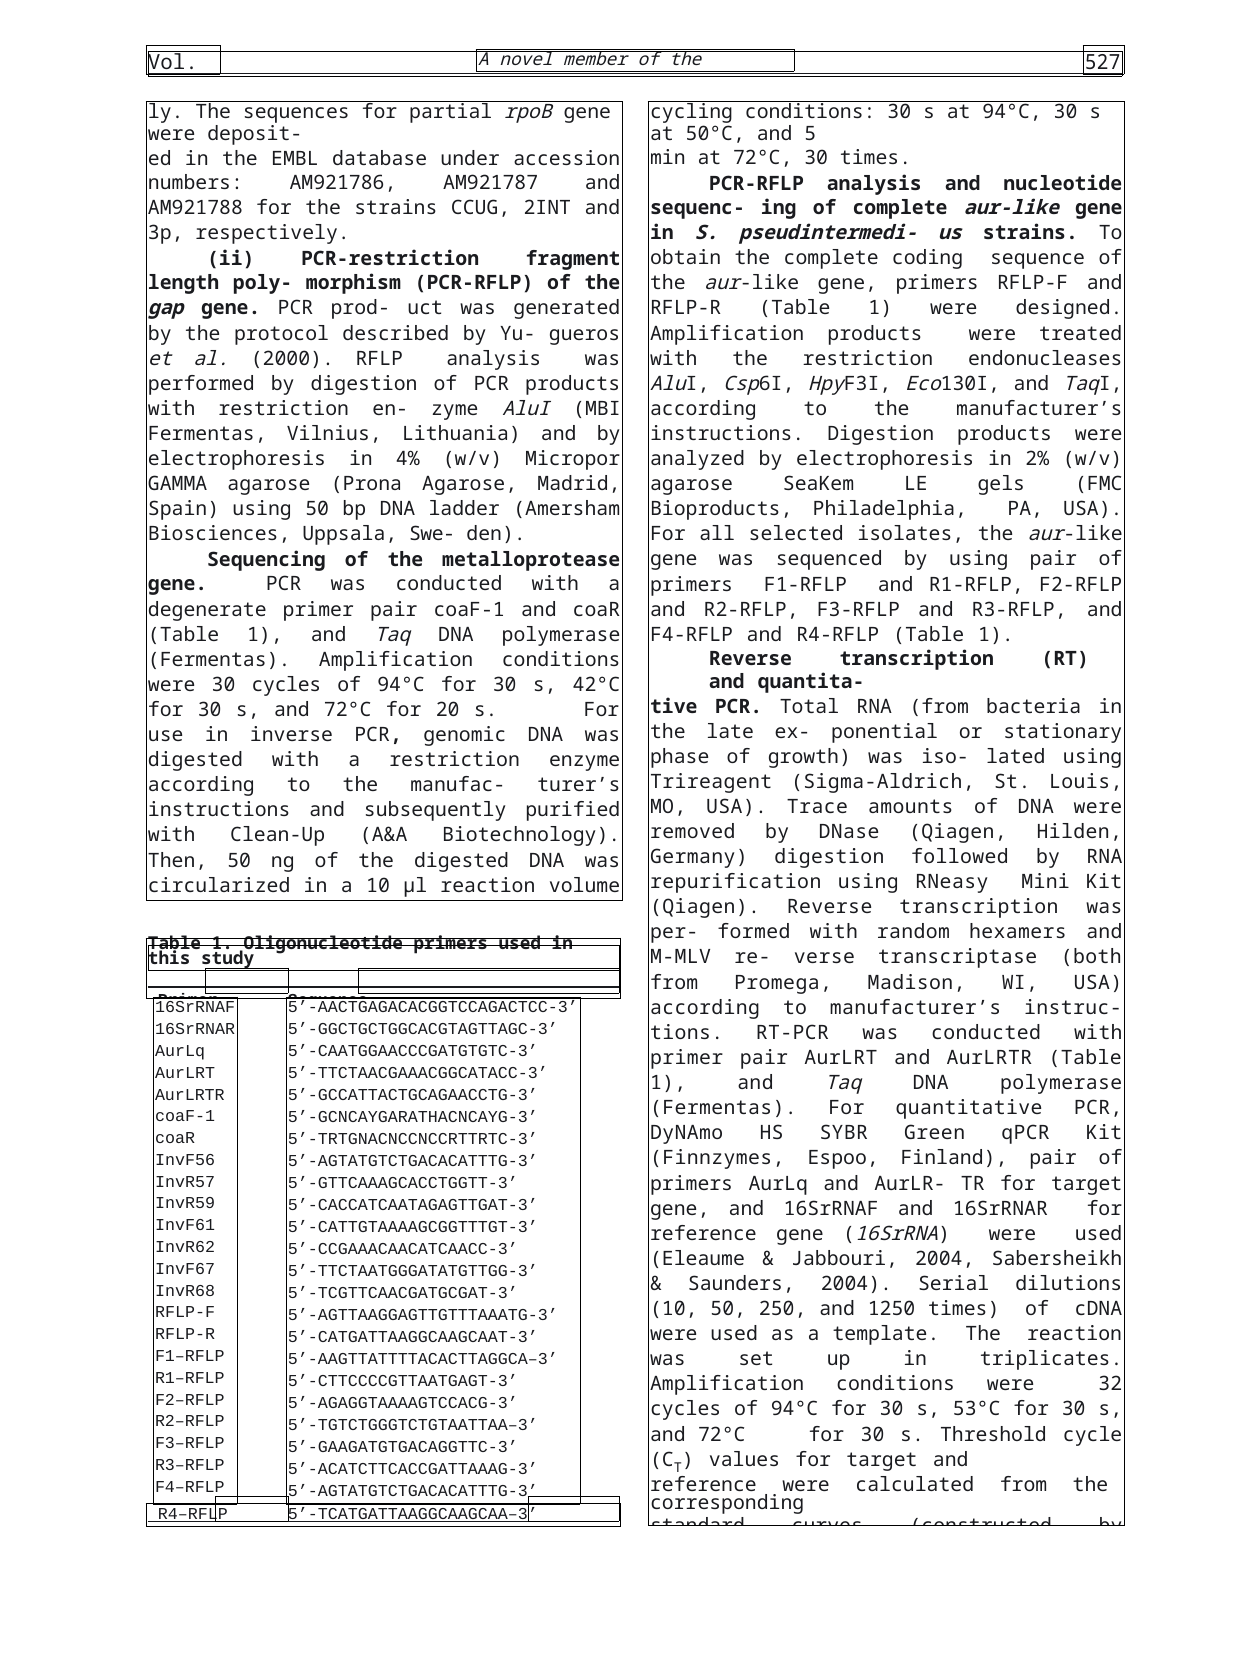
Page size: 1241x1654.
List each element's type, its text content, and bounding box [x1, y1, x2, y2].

text 5’-AGTTAAGGAGTTGTTTAAATG-3’ [288, 1307, 579, 1326]
text cycling conditions: 30 s at 94°C, 30 s at 50°C, and 5 [650, 102, 1124, 145]
text 16SrRNAF [155, 999, 237, 1018]
text 5’-TTCTAATGGGATATGTTGG-3’ [288, 1263, 579, 1282]
text 5’-TGTCTGGGTCTGTAATTAA–3’ [288, 1417, 579, 1436]
text A novel member of the thermolysin family [478, 52, 794, 71]
text Sequencing of the metalloprotease gene. PCR was conducted with a degenerate primer pair coaF-1 and coaR (Table 1), and Taq DNA polymerase (Fermentas). Amplification conditions were 30 cycles of 94°C for 30 s, 42°C for 30 s, and 72°C for 20 s. For use in inverse PCR, genomic DNA was digested with a restriction enzyme according to the manufac- turer’s instructions and subsequently purified with Clean-Up (A&A Biotechnology). Then, 50 ng of the digested DNA was circularized in a 10 µl reaction volume containing T4 DNA ligase (Fermentas). The reaction mixture was incubated overnight at room temperature. Aliquots of the ligation mixture were used as template in the inverse PCR with primers (InvF56, InvR57, InvR59, InvF61, InvR62, InvF67, [148, 547, 620, 900]
text Reverse transcription (RT) and quantita- [709, 647, 1124, 693]
text 5’-CATTGTAAAAGCGGTTTGT-3’ [288, 1219, 579, 1238]
text PCR-RFLP analysis and nucleotide sequenc- ing of complete aur-like gene in S. pseudintermedi- us strains. To obtain the complete coding sequence of the aur-like gene, primers RFLP-F and RFLP-R (Table 1) were designed. Amplification products were treated with the restriction endonucleases AluI, Csp6I, HpyF3I, Eco130I, and TaqI, according to the manufacturer’s instructions. Digestion products were analyzed by electrophoresis in 2% (w/v) agarose SeaKem LE gels (FMC Bioproducts, Philadelphia, PA, USA). For all selected isolates, the aur-like gene was sequenced by using pair of primers F1-RFLP and R1-RFLP, F2-RFLP and R2-RFLP, F3-RFLP and R3-RFLP, and F4-RFLP and R4-RFLP (Table 1). [650, 170, 1122, 647]
text ly. The sequences for partial rpoB gene were deposit- [148, 102, 622, 145]
text 5’-GTTCAAAGCACCTGGTT-3’ [288, 1175, 579, 1193]
text 5’-TCGTTCAACGATGCGAT-3’ [288, 1285, 579, 1303]
text Vol. 55 [149, 52, 220, 74]
text 5’-AGTATGTCTGACACATTTG-3’ [288, 1153, 579, 1172]
text standard curves (constructed by plotting CT against the logarithm of the template dilution). The normal- ized amount of target was calculated by dividing the amount of target by the amount of reference. [650, 1514, 1122, 1525]
text 5’-CATGATTAAGGCAAGCAAT-3’ [288, 1329, 579, 1347]
text coaF-1 coaR InvF56 InvR57 InvR59 InvF61 InvR62 InvF67 InvR68 RFLP-F RFLP-R F1–RFLP R1–RFLP F2–RFLP R2–RFLP F3–RFLP R3–RFLP F4–RFLP [155, 1108, 225, 1497]
text 5’-GGCTGCTGGCACGTAGTTAGC-3’ [288, 1021, 579, 1039]
text 527 [1084, 47, 1124, 74]
text tive PCR. Total RNA (from bacteria in the late ex- ponential or stationary phase of growth) was iso- lated using Trireagent (Sigma-Aldrich, St. Louis, MO, USA). Trace amounts of DNA were removed by DNase (Qiagen, Hilden, Germany) digestion followed by RNA repurification using RNeasy Mini Kit (Qiagen). Reverse transcription was per- formed with random hexamers and M-MLV re- verse transcriptase (both from Promega, Madison, WI, USA) according to manufacturer’s instruc- tions. RT-PCR was conducted with primer pair AurLRT and AurLRTR (Table 1), and Taq DNA polymerase (Fermentas). For quantitative PCR, DyNAmo HS SYBR Green qPCR Kit (Finnzymes, Espoo, Finland), pair of primers AurLq and AurLR- TR for target gene, and 16SrRNAF and 16SrRNAR for reference gene (16SrRNA) were used (Eleaume & Jabbouri, 2004, Sabersheikh & Saunders, 2004). Serial dilutions (10, 50, 250, and 1250 times) of cDNA were used as a template. The reaction was set up in triplicates. Amplification conditions were 32 cycles of 94°C for 30 s, 53°C for 30 s, and 72°C for 30 s. Threshold cycle (CT) values for target and [650, 694, 1122, 1477]
text (ii) PCR-restriction fragment length poly- morphism (PCR-RFLP) of the gap gene. PCR prod- uct was generated by the protocol described by Yu- gueros et al. (2000). RFLP analysis was performed by digestion of PCR products with restriction en- zyme AluI (MBI Fermentas, Vilnius, Lithuania) and by electrophoresis in 4% (w/v) Micropor GAMMA agarose (Prona Agarose, Madrid, Spain) using 50 bp DNA ladder (Amersham Biosciences, Uppsala, Swe- den). [148, 245, 620, 547]
text Vol. 55 [148, 47, 220, 51]
text R4–RFLP 5’-TCATGATTAAGGCAAGCAA–3’ [148, 1505, 620, 1524]
text ed in the EMBL database under accession numbers: AM921786, AM921787 and AM921788 for the strains CCUG, 2INT and 3p, respectively. [148, 145, 620, 245]
text reference were calculated from the corresponding [650, 1477, 1124, 1513]
text 5’-CCGAAACAACATCAACC-3’ [288, 1241, 579, 1259]
text 5’-GCCATTACTGCAGAACCTG-3’ [288, 1087, 579, 1106]
text 5’-CACCATCAATAGAGTTGAT-3’ [288, 1197, 579, 1216]
text 5’-CAATGGAACCCGATGTGTC-3’ [288, 1043, 579, 1062]
text 5’-AGTATGTCTGACACATTTG-3’ [288, 1483, 579, 1502]
text 5’-TRTGNACNCCNCCRTTRTC-3’ [288, 1131, 579, 1149]
text Table 1. Oligonucleotide primers used in this study [149, 946, 619, 968]
text Primer Sequence [148, 992, 620, 998]
text 5’-CTTCCCCGTTAATGAGT-3’ [288, 1373, 579, 1392]
text 5’-TTCTAACGAAACGGCATACC-3’ [288, 1065, 579, 1083]
text 5’-GAAGATGTGACAGGTTC-3’ [288, 1439, 579, 1457]
text 5’-ACATCTTCACCGATTAAAG-3’ [288, 1461, 579, 1479]
text min at 72°C, 30 times. [650, 145, 1124, 170]
text 16SrRNAR [155, 1021, 237, 1039]
text AurLq AurLRT AurLRTR [155, 1043, 226, 1105]
text 5’-AGAGGTAAAAGTCCACG-3’ [288, 1395, 579, 1413]
text 5’-GCNCAYGARATHACNCAYG-3’ [288, 1109, 579, 1128]
text 5’-AAGTTATTTTACACTTAGGCA–3’ [288, 1351, 579, 1369]
text 5’-AACTGAGACACGGTCCAGACTCC-3’ [288, 999, 579, 1018]
